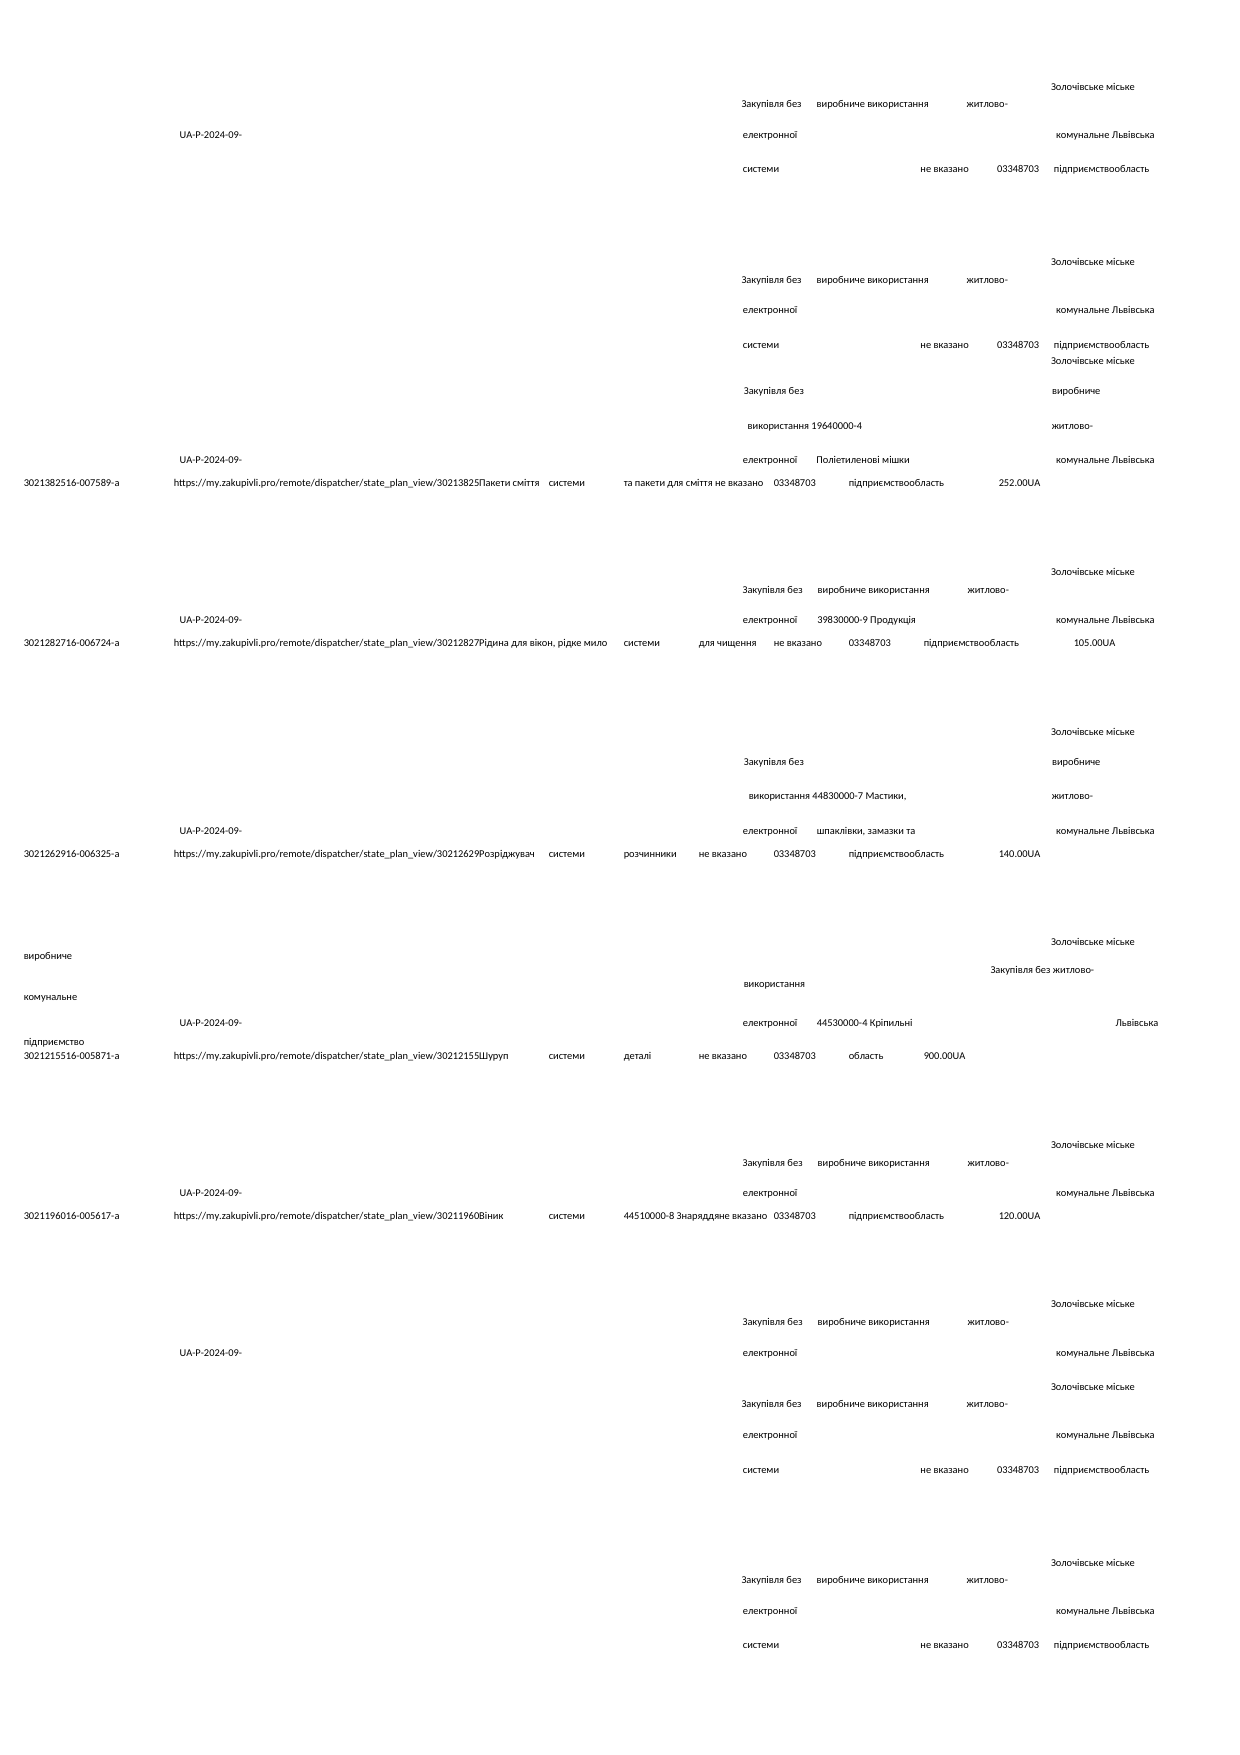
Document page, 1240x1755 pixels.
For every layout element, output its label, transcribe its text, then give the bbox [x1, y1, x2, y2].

text UA-P-2024-09- електронної 44530000-4 Кріпильні Львівська [23, 1004, 1239, 1032]
text UA-P-2024-09- електронної Поліетиленові мішки комунальне Львівська [23, 442, 1239, 469]
text виробниче [23, 949, 1239, 962]
text використання [555, 977, 993, 990]
list 3021196016-005617-a https://my.zakupivli.pro/remote/dispatcher/state_plan_view/30211960Віник системи 44510000-8 Знаряддяне вказано 03348703 підприємствообласть 120.00UA [0, 1209, 1239, 1222]
list 3021282716-006724-a https://my.zakupivli.pro/remote/dispatcher/state_plan_view/30212827Рідина для вікон, рідке мило системи для чищення не вказано 03348703 підприємствообласть 105.00UA [0, 636, 1239, 649]
text UA-P-2024-09- електронної комунальне Львівська [23, 1174, 1239, 1202]
text Закупівля без виробниче використання житлово- [742, 1316, 1166, 1328]
text Золочівське міське [1051, 354, 1137, 367]
text Золочівське міське [1051, 936, 1137, 948]
text Золочівське міське [1051, 1298, 1137, 1311]
text підприємство [23, 1035, 1239, 1048]
list 3021382516-007589-a https://my.zakupivli.pro/remote/dispatcher/state_plan_view/30213825Пакети сміття системи та пакети для сміття не вказано 03348703 підприємствообласть 252.00UA [0, 476, 1239, 489]
text Золочівське міське [1051, 565, 1137, 578]
list 3021215516-005871-a https://my.zakupivli.pro/remote/dispatcher/state_plan_view/30212155Шуруп системи деталі не вказано 03348703 область 900.00UA [0, 1049, 1239, 1062]
text Золочівське міське [1051, 1138, 1137, 1151]
text UA-P-2024-09- електронної шпаклівки, замазки та комунальне Львівська [23, 812, 1239, 840]
text використання 19640000-4 житлово- [23, 407, 1239, 435]
text Закупівля без виробниче використання житлово- [742, 1156, 1166, 1168]
list 3021262916-006325-a https://my.zakupivli.pro/remote/dispatcher/state_plan_view/30212629Розріджувач системи розчинники не вказано 03348703 підприємствообласть 140.00UA [0, 847, 1239, 859]
text Закупівля без житлово- [699, 963, 1094, 976]
text комунальне [23, 991, 1239, 1003]
text Закупівля без виробниче [23, 743, 1239, 771]
text UA-P-2024-09- електронної комунальне Львівська [23, 1334, 1239, 1362]
text використання 44830000-7 Мастики, житлово- [23, 777, 1239, 806]
text Золочівське міське [1051, 725, 1137, 738]
text UA-P-2024-09- електронної 39830000-9 Продукція комунальне Львівська [23, 601, 1239, 629]
text Закупівля без виробниче використання житлово- [742, 583, 1166, 596]
text Закупівля без виробниче [23, 372, 1239, 400]
